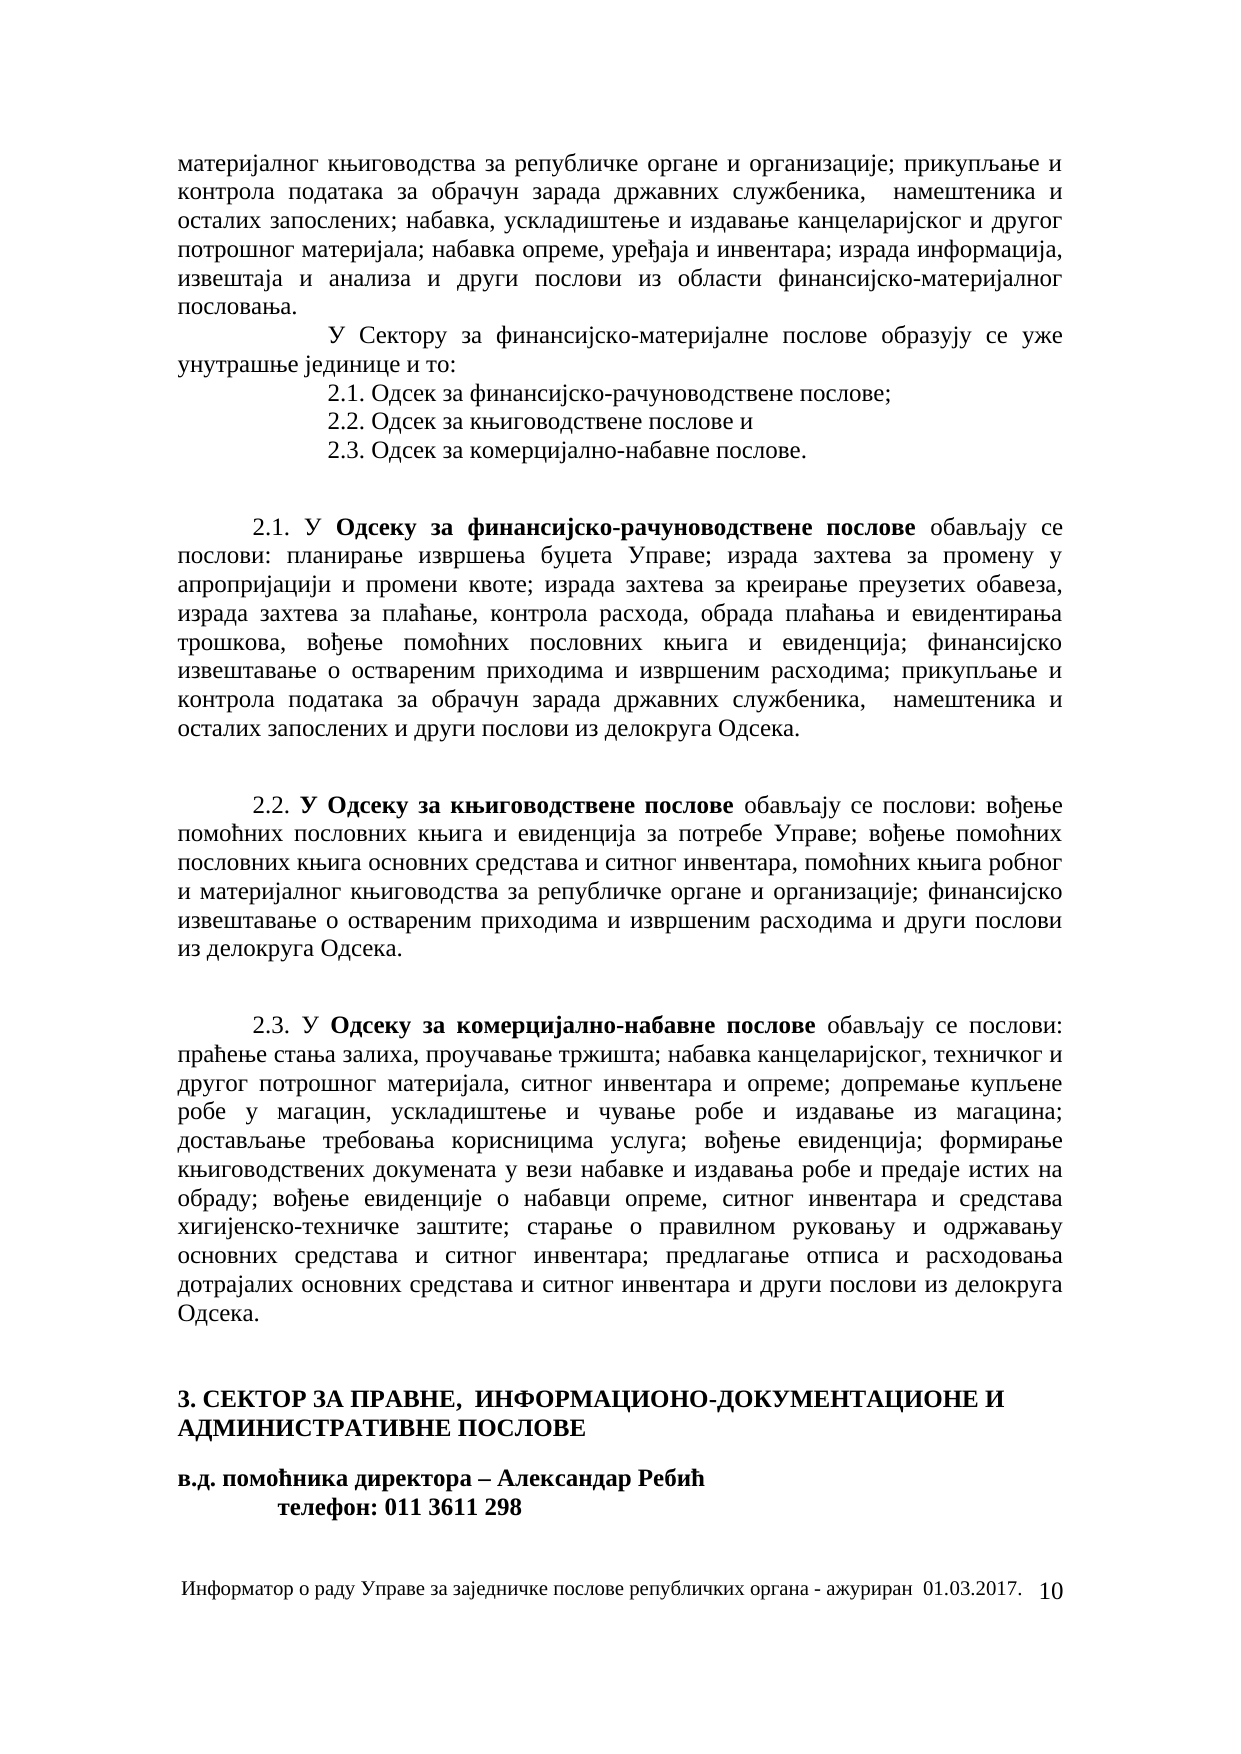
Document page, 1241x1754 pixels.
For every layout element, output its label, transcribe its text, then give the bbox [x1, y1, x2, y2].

text У Сектору за финансијско-материјалне послове образују се уже унутрашње јединице и то: [177, 320, 1063, 378]
text 2.3. Одсек за комерцијално-набавне послове. [177, 435, 1063, 464]
text телефон: 011 3611 298 [177, 1492, 1063, 1521]
text материјалног књиговодства за републичке органе и организације; прикупљање и контрола података за обрачун зарада државних службеника, намештеника и осталих запослених; набавка, ускладиштење и издавање канцеларијског и другог потрошног материјала; набавка опреме, уређаја и инвентара; израда информација, извештаја и анализа и други послови из области финансијско-материјалног пословања. [177, 148, 1063, 320]
text 3. СЕКТОР ЗА ПРАВНЕ, ИНФОРМАЦИОНО-ДОКУМЕНТАЦИОНЕ И АДМИНИСТРАТИВНЕ ПОСЛОВЕ [177, 1384, 1063, 1441]
text 2.3. У Одсеку за комерцијално-набавне послове обављају се послови: праћење стања залиха, проучавање тржишта; набавка канцеларијског, техничког и другог потрошног материјала, ситног инвентара и опреме; допремање купљене робе у магацин, ускладиштење и чување робе и издавање из магацина; достављање требовања корисницима услуга; вођење евиденција; формирање књиговодствених докумената у вези набавке и издавања робе и предаје истих на обраду; вођење евиденције о набавци опреме, ситног инвентара и средстава хигијенско-техничке заштите; старање о правилном руковању и одржавању основних средстава и ситног инвентара; предлагање отписа и расходовања дотрајалих основних средстава и ситног инвентара и други послови из делокруга Одсека. [177, 1010, 1063, 1326]
text 2.2. Одсек за књиговодствене послове и [177, 406, 1063, 435]
text 2.1. У Одсеку за финансијско-рачуноводствене послове обављају се послови: планирање извршења буџета Управе; израда захтева за промену у апропријацији и промени квоте; израда захтева за креирање преузетих обавеза, израда захтева за плаћање, контрола расхода, обрада плаћања и евидентирања трошкова, вођење помоћних пословних књига и евиденција; финансијско извештавање о оствареним приходима и извршеним расходима; прикупљање и контрола података за обрачун зарада државних службеника, намештеника и осталих запослених и други послови из делокруга Одсека. [177, 512, 1063, 742]
text 2.2. У Одсеку за књиговодствене послове обављају се послови: вођење помоћних пословних књига и евиденција за потребе Управе; вођење помоћних пословних књига основних средстава и ситног инвентара, помоћних књига робног и материјалног књиговодства за републичке органе и организације; финансијско извештавање о оствареним приходима и извршеним расходима и други послови из делокруга Одсека. [177, 790, 1063, 962]
text 2.1. Одсек за финансијско-рачуноводствене послове; [177, 378, 1063, 406]
text в.д. помоћника директора – Александар Ребић [177, 1463, 1063, 1492]
